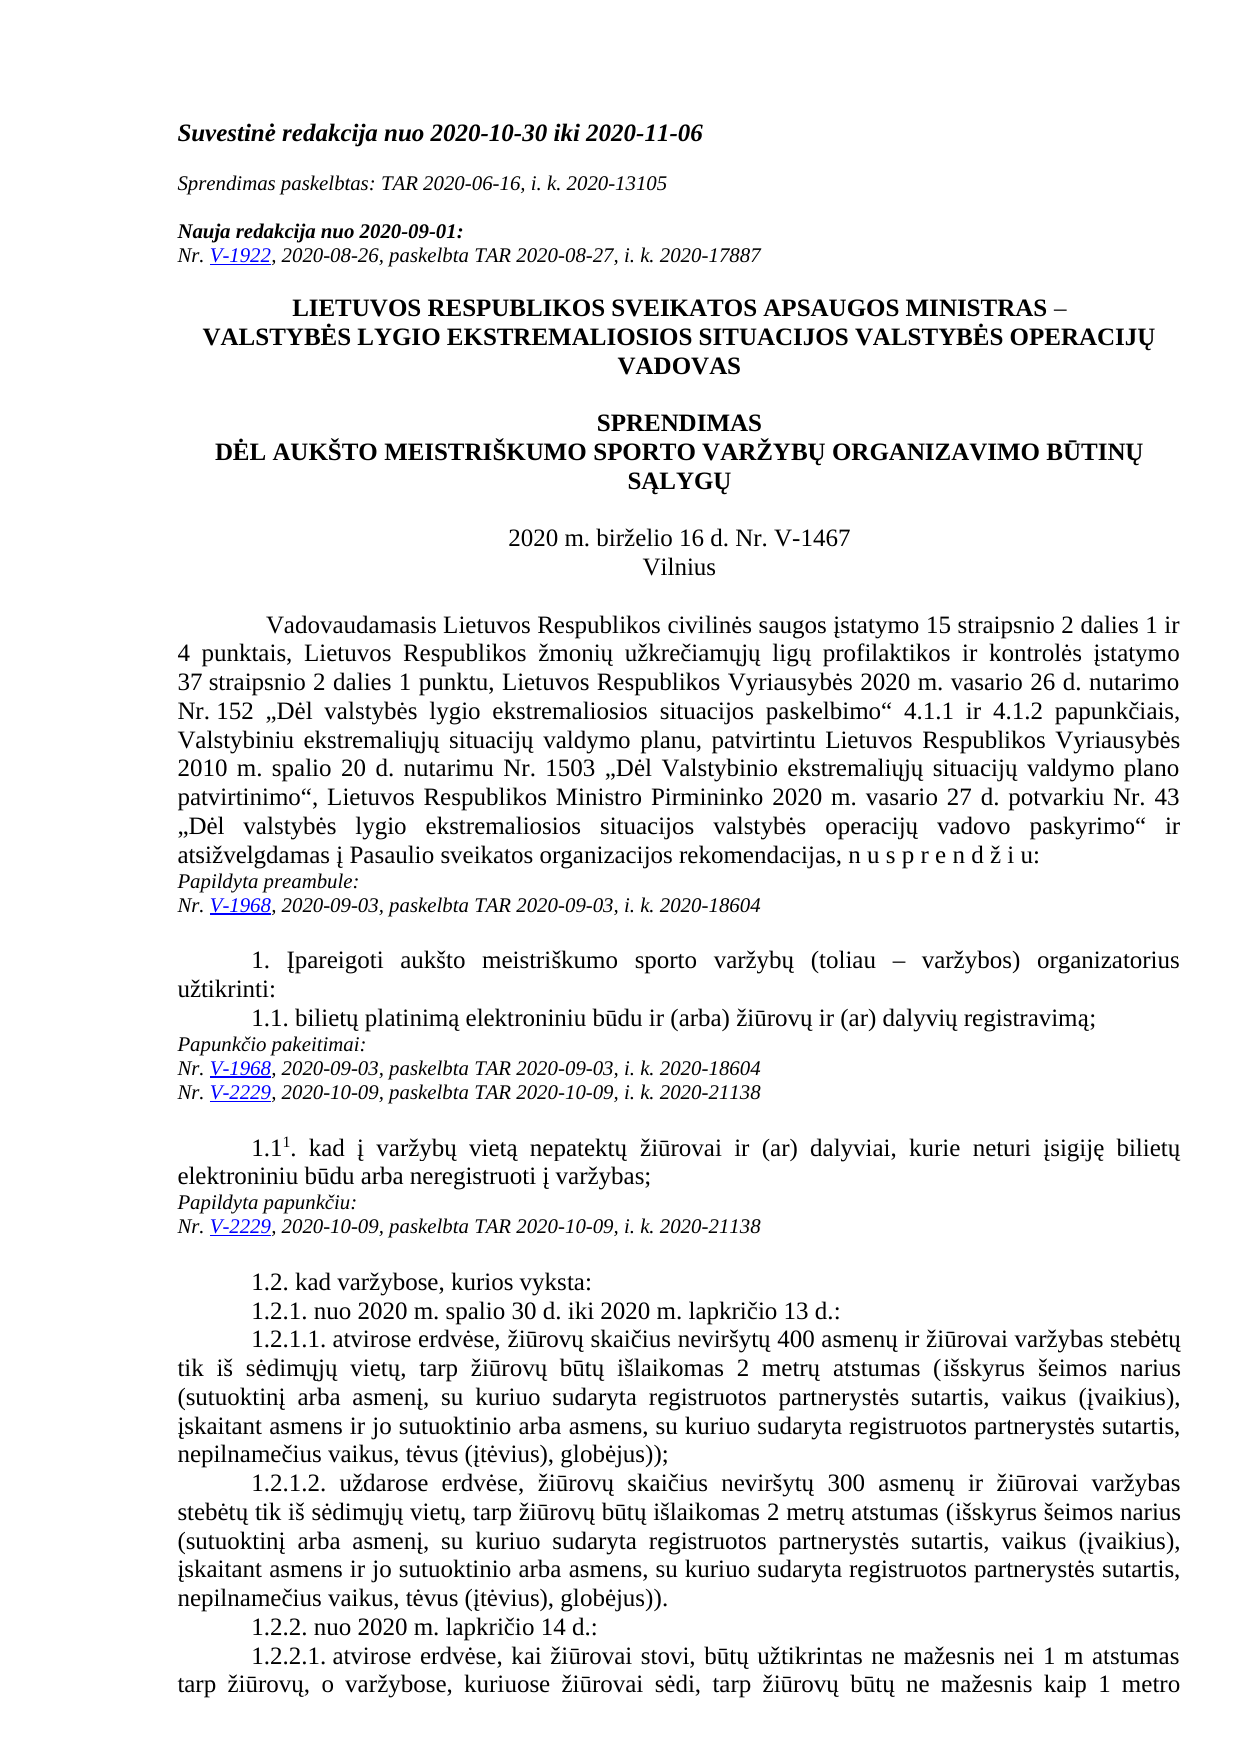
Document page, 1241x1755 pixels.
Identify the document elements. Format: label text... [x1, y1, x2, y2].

text 1.1. bilietų platinimą elektroniniu būdu ir (arba) žiūrovų ir (ar) dalyvių registravimą; [177, 1003, 1181, 1032]
text Suvestinė redakcija nuo 2020-10-30 iki 2020-11-06 [177, 118, 1181, 147]
text 1.2.1.1. atvirose erdvėse, žiūrovų skaičius neviršytų 400 asmenų ir žiūrovai varžybas stebėtų tik iš sėdimųjų vietų, tarp žiūrovų būtų išlaikomas 2 metrų atstumas (išskyrus šeimos narius (sutuoktinį arba asmenį, su kuriuo sudaryta registruotos partnerystės sutartis, vaikus (įvaikius), įskaitant asmens ir jo sutuoktinio arba asmens, su kuriuo sudaryta registruotos partnerystės sutartis, nepilnamečius vaikus, tėvus (įtėvius), globėjus)); [177, 1324, 1181, 1468]
text 1.11. kad į varžybų vietą nepatektų žiūrovai ir (ar) dalyviai, kurie neturi įsigiję bilietų elektroniniu būdu arba neregistruoti į varžybas; [177, 1133, 1181, 1190]
text Nr. V-1968, 2020-09-03, paskelbta TAR 2020-09-03, i. k. 2020-18604 [177, 1056, 1181, 1080]
text 2020 m. birželio 16 d. Nr. V-1467 Vilnius [177, 523, 1181, 581]
text Nr. V-1968, 2020-09-03, paskelbta TAR 2020-09-03, i. k. 2020-18604 [177, 893, 1181, 917]
text Nr. V-1922, 2020-08-26, paskelbta TAR 2020-08-27, i. k. 2020-17887 [177, 243, 1181, 267]
text 1.2.1. nuo 2020 m. spalio 30 d. iki 2020 m. lapkričio 13 d.: [177, 1296, 1181, 1324]
text SPRENDIMAS [177, 408, 1181, 437]
text 1.2.1.2. uždarose erdvėse, žiūrovų skaičius neviršytų 300 asmenų ir žiūrovai varžybas stebėtų tik iš sėdimųjų vietų, tarp žiūrovų būtų išlaikomas 2 metrų atstumas (išskyrus šeimos narius (sutuoktinį arba asmenį, su kuriuo sudaryta registruotos partnerystės sutartis, vaikus (įvaikius), įskaitant asmens ir jo sutuoktinio arba asmens, su kuriuo sudaryta registruotos partnerystės sutartis, nepilnamečius vaikus, tėvus (įtėvius), globėjus)). [177, 1468, 1181, 1612]
text 1.2.2.1. atvirose erdvėse, kai žiūrovai stovi, būtų užtikrintas ne mažesnis nei 1 m atstumas tarp žiūrovų, o varžybose, kuriuose žiūrovai sėdi, tarp žiūrovų būtų ne mažesnis kaip 1 metro [177, 1641, 1181, 1698]
text 1.2. kad varžybose, kurios vyksta: [177, 1267, 1181, 1296]
text LIETUVOS RESPUBLIKOS SVEIKATOS APSAUGOS MINISTRAS – [177, 293, 1181, 322]
text Papildyta papunkčiu: [177, 1190, 1181, 1214]
text Nauja redakcija nuo 2020-09-01: [177, 219, 1181, 243]
text Sprendimas paskelbtas: TAR 2020-06-16, i. k. 2020-13105 [177, 171, 1181, 195]
text Papunkčio pakeitimai: [177, 1032, 1181, 1056]
text VALSTYBĖS LYGIO EKSTREMALIOSIOS SITUACIJOS VALSTYBĖS OPERACIJŲ VADOVAS [177, 322, 1181, 380]
text 1. Įpareigoti aukšto meistriškumo sporto varžybų (toliau – varžybos) organizatorius užtikrinti: [177, 945, 1181, 1003]
text 1.2.2. nuo 2020 m. lapkričio 14 d.: [177, 1612, 1181, 1641]
text Nr. V-2229, 2020-10-09, paskelbta TAR 2020-10-09, i. k. 2020-21138 [177, 1214, 1181, 1238]
text Vadovaudamasis Lietuvos Respublikos civilinės saugos įstatymo 15 straipsnio 2 dalies 1 ir 4 punktais, Lietuvos Respublikos žmonių užkrečiamųjų ligų profilaktikos ir kontrolės įstatymo 37 straipsnio 2 dalies 1 punktu, Lietuvos Respublikos Vyriausybės 2020 m. vasario 26 d. nutarimo Nr. 152 „Dėl valstybės lygio ekstremaliosios situacijos paskelbimo“ 4.1.1 ir 4.1.2 papunkčiais, Valstybiniu ekstremaliųjų situacijų valdymo planu, patvirtintu Lietuvos Respublikos Vyriausybės 2010 m. spalio 20 d. nutarimu Nr. 1503 „Dėl Valstybinio ekstremaliųjų situacijų valdymo plano patvirtinimo“, Lietuvos Respublikos Ministro Pirmininko 2020 m. vasario 27 d. potvarkiu Nr. 43 „Dėl valstybės lygio ekstremaliosios situacijos valstybės operacijų vadovo paskyrimo“ ir atsižvelgdamas į Pasaulio sveikatos organizacijos rekomendacijas, n u s p r e n d ž i u: [177, 610, 1181, 868]
text Papildyta preambule: [177, 868, 1181, 893]
text Nr. V-2229, 2020-10-09, paskelbta TAR 2020-10-09, i. k. 2020-21138 [177, 1080, 1181, 1104]
text DĖL AUKŠTO MEISTRIŠKUMO SPORTO VARŽYBŲ ORGANIZAVIMO BŪTINŲ SĄLYGŲ [177, 437, 1181, 495]
